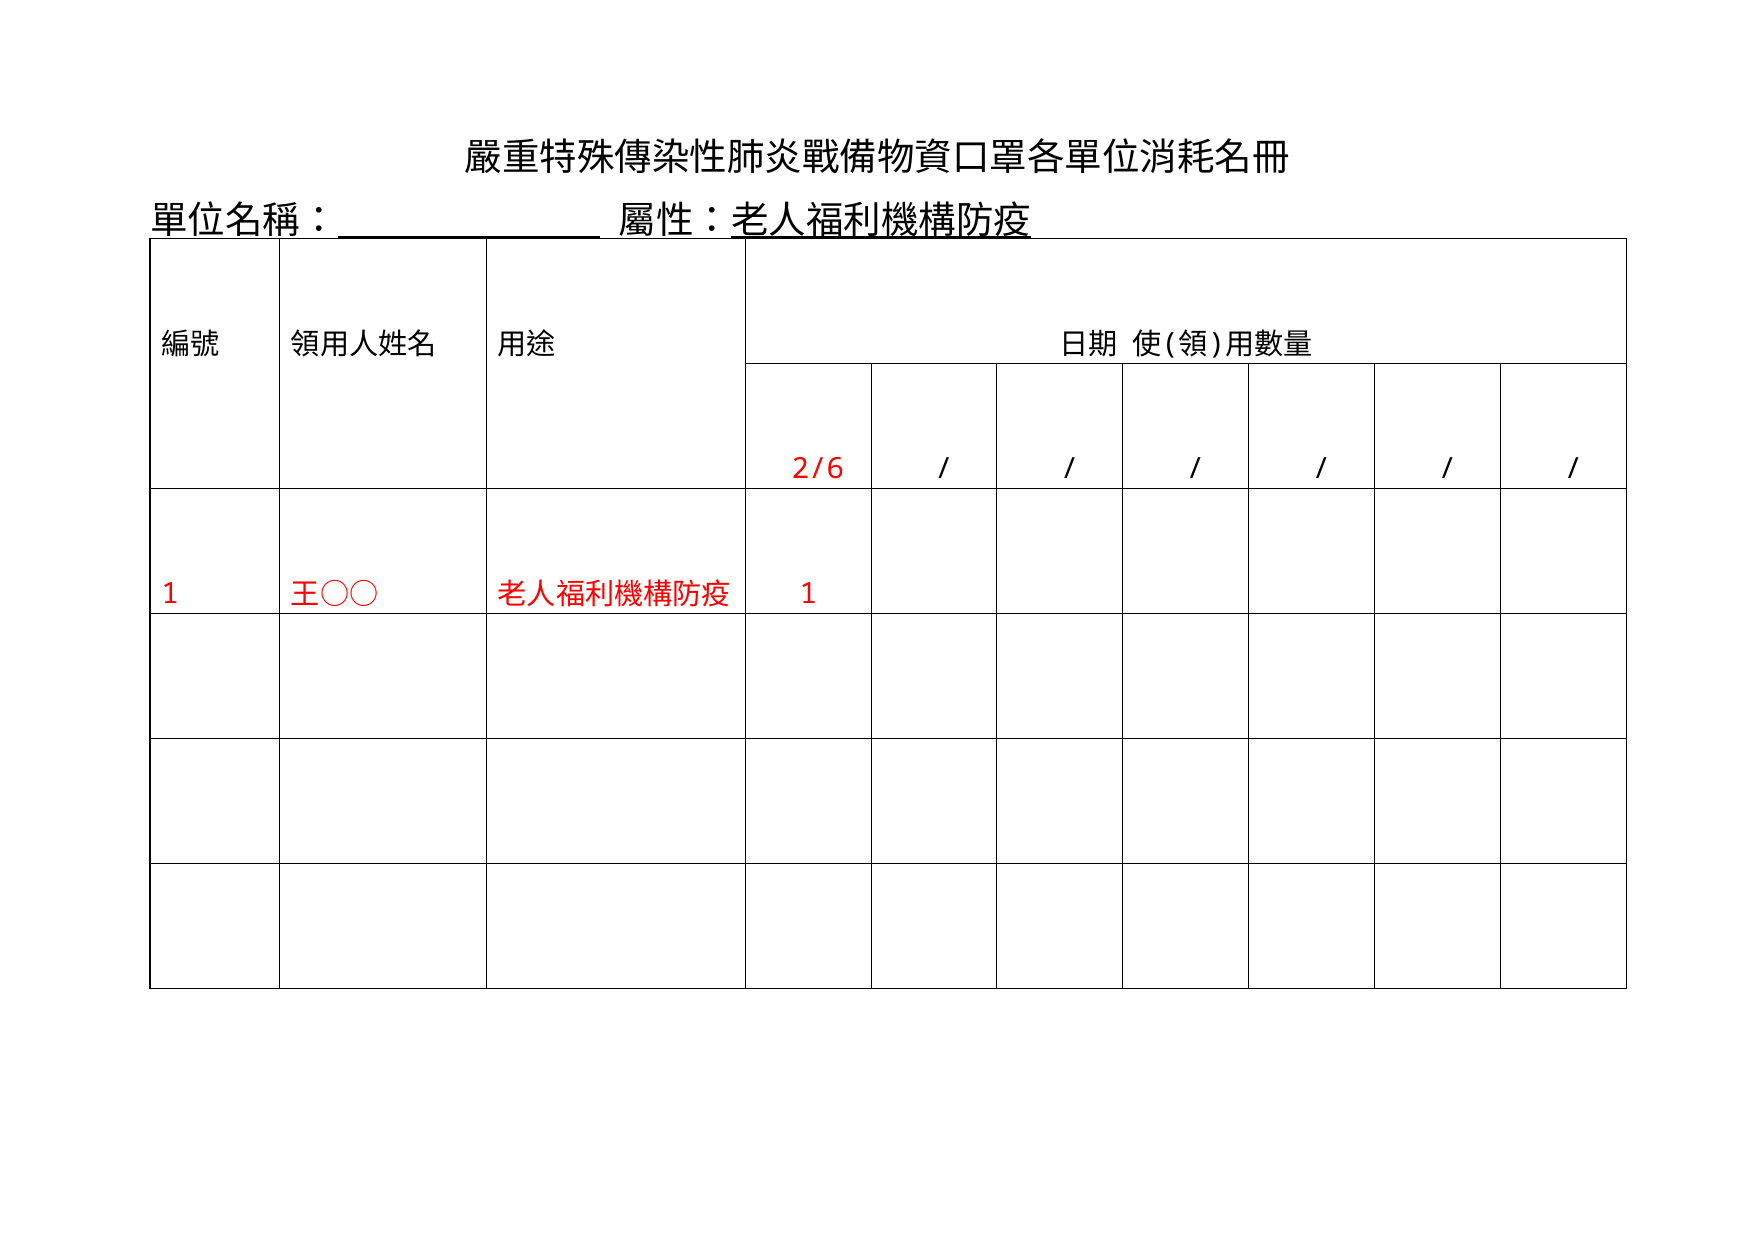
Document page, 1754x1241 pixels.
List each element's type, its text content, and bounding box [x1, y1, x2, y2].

table_cell [1123, 739, 1248, 863]
table_cell [997, 614, 1122, 738]
table_cell [1123, 864, 1248, 988]
table_cell 王○○ [280, 489, 486, 613]
table_header 領用人姓名 [280, 239, 486, 488]
table_cell [746, 864, 871, 988]
table_cell [997, 739, 1122, 863]
table_cell [1375, 739, 1500, 863]
table_cell / [1501, 364, 1626, 488]
table_cell [151, 739, 279, 863]
table_cell [1249, 739, 1374, 863]
table_cell [1501, 489, 1626, 613]
table_cell [151, 864, 279, 988]
table_cell [1375, 614, 1500, 738]
table_header 用途 [487, 239, 745, 488]
table_cell [872, 864, 996, 988]
table_cell 1 [151, 489, 279, 613]
table_cell [1249, 614, 1374, 738]
table_cell [746, 614, 871, 738]
table_cell 老人福利機構防疫 [487, 489, 745, 613]
table_cell / [872, 364, 996, 488]
table_header 編號 [151, 239, 279, 488]
table_cell / [1375, 364, 1500, 488]
table_cell [1375, 489, 1500, 613]
table_cell [1501, 864, 1626, 988]
table_cell / [1249, 364, 1374, 488]
table_cell [1249, 864, 1374, 988]
table_cell [1249, 489, 1374, 613]
text 單位名稱： 屬性：老人福利機構防疫 [150, 175, 1604, 238]
table_cell [872, 614, 996, 738]
table_cell 2/6 [746, 364, 871, 488]
table_cell [280, 739, 486, 863]
table_cell [280, 614, 486, 738]
table_cell [487, 864, 745, 988]
table_cell [487, 614, 745, 738]
table_cell [487, 739, 745, 863]
table_header 日期 使(領)用數量 [746, 239, 1626, 363]
table_cell [1123, 614, 1248, 738]
table_cell [151, 614, 279, 738]
table_cell [872, 489, 996, 613]
table_cell / [997, 364, 1122, 488]
table_cell [1501, 614, 1626, 738]
table_cell [1501, 739, 1626, 863]
table_cell 1 [746, 489, 871, 613]
table_cell [997, 489, 1122, 613]
table_cell [872, 739, 996, 863]
table_cell [280, 864, 486, 988]
table_cell [1375, 864, 1500, 988]
table_cell [997, 864, 1122, 988]
text 嚴重特殊傳染性肺炎戰備物資口罩各單位消耗名冊 [150, 113, 1604, 175]
table_cell / [1123, 364, 1248, 488]
table_cell [746, 739, 871, 863]
table_cell [1123, 489, 1248, 613]
